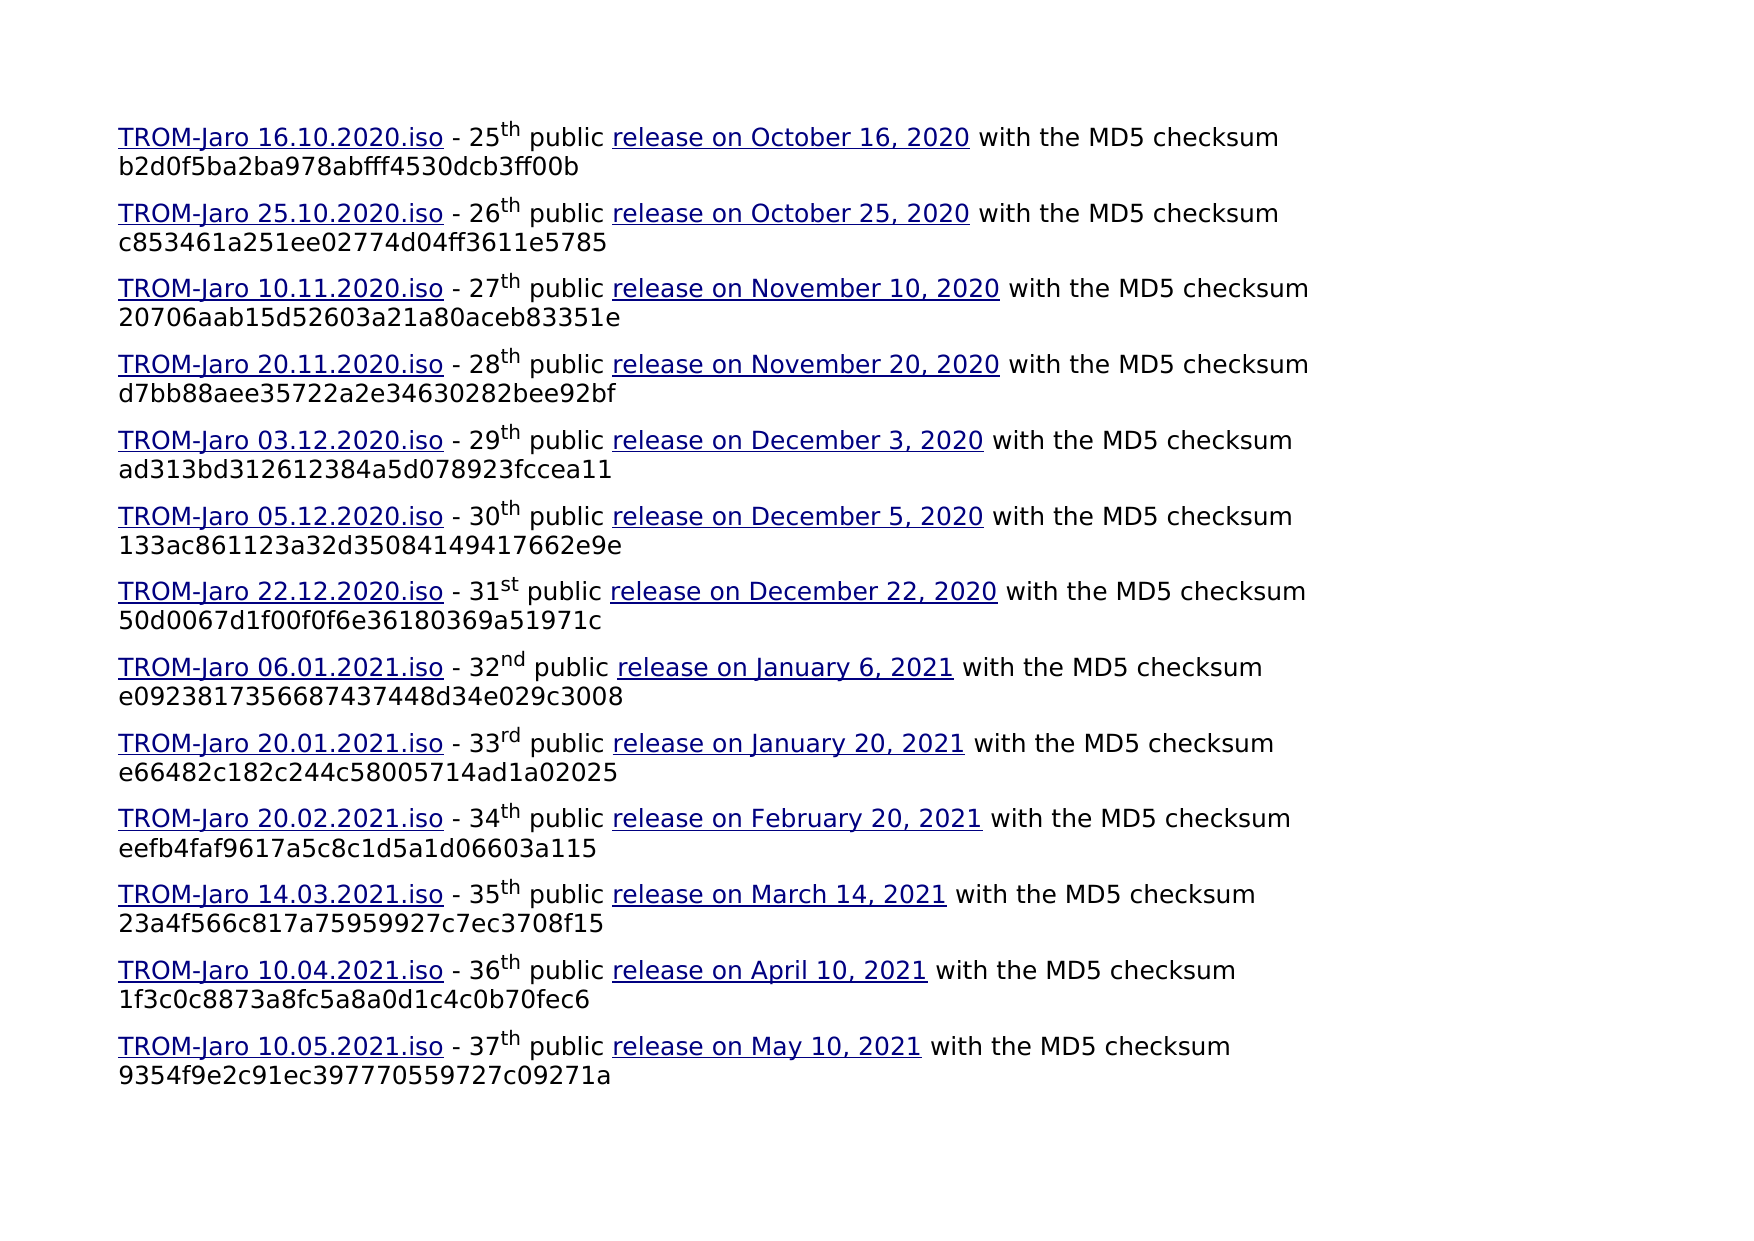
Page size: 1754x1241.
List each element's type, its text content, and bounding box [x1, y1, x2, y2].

text TROM-Jaro 20.11.2020.iso - 28th public release on November 20, 2020 with the MD5 checksum d7bb88aee35722a2e34630282bee92bf [118, 345, 1636, 408]
text TROM-Jaro 14.03.2021.iso - 35th public release on March 14, 2021 with the MD5 checksum 23a4f566c817a75959927c7ec3708f15 [118, 875, 1636, 939]
text TROM-Jaro 10.05.2021.iso - 37th public release on May 10, 2021 with the MD5 checksum 9354f9e2c91ec397770559727c09271a [118, 1027, 1636, 1090]
text TROM-Jaro 22.12.2020.iso - 31st public release on December 22, 2020 with the MD5 checksum 50d0067d1f00f0f6e36180369a51971c [118, 572, 1636, 636]
text TROM-Jaro 16.10.2020.iso - 25th public release on October 16, 2020 with the MD5 checksum b2d0f5ba2ba978abfff4530dcb3ff00b [118, 118, 1636, 181]
text TROM-Jaro 06.01.2021.iso - 32nd public release on January 6, 2021 with the MD5 checksum e0923817356687437448d34e029c3008 [118, 648, 1636, 711]
text TROM-Jaro 10.11.2020.iso - 27th public release on November 10, 2020 with the MD5 checksum 20706aab15d52603a21a80aceb83351e [118, 269, 1636, 333]
text TROM-Jaro 10.04.2021.iso - 36th public release on April 10, 2021 with the MD5 checksum 1f3c0c8873a8fc5a8a0d1c4c0b70fec6 [118, 951, 1636, 1014]
text TROM-Jaro 20.02.2021.iso - 34th public release on February 20, 2021 with the MD5 checksum eefb4faf9617a5c8c1d5a1d06603a115 [118, 800, 1636, 863]
text TROM-Jaro 05.12.2020.iso - 30th public release on December 5, 2020 with the MD5 checksum 133ac861123a32d35084149417662e9e [118, 497, 1636, 560]
text TROM-Jaro 03.12.2020.iso - 29th public release on December 3, 2020 with the MD5 checksum ad313bd312612384a5d078923fccea11 [118, 421, 1636, 484]
text TROM-Jaro 20.01.2021.iso - 33rd public release on January 20, 2021 with the MD5 checksum e66482c182c244c58005714ad1a02025 [118, 724, 1636, 787]
text TROM-Jaro 25.10.2020.iso - 26th public release on October 25, 2020 with the MD5 checksum c853461a251ee02774d04ff3611e5785 [118, 194, 1636, 257]
